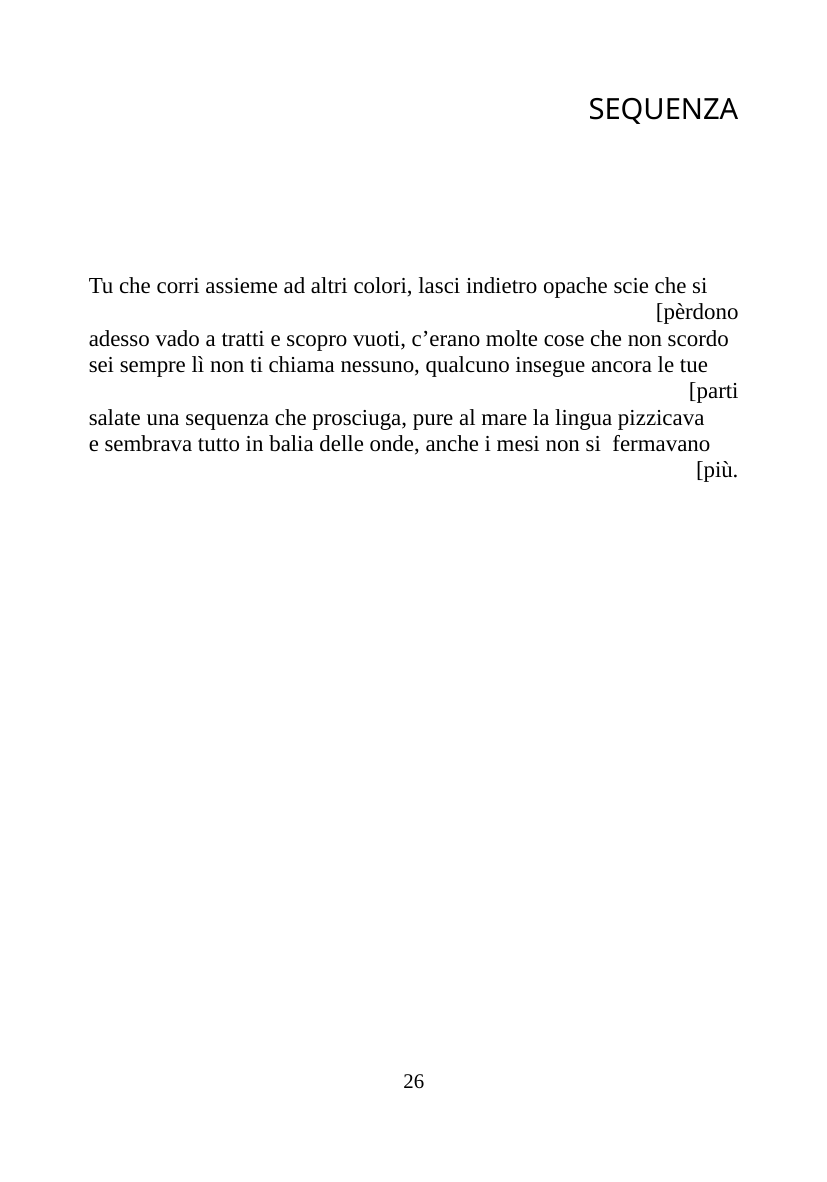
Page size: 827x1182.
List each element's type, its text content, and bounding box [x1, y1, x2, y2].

text sei sempre lì non ti chiama nessuno, qualcuno insegue ancora le tue [88, 351, 738, 377]
subtitle SEQUENZA [88, 88, 738, 128]
text Tu che corri assieme ad altri colori, lasci indietro opache scie che si [88, 272, 738, 298]
text adesso vado a tratti e scopro vuoti, c’erano molte cose che non scordo [88, 325, 738, 351]
text [pèrdono [88, 298, 738, 325]
text salate una sequenza che prosciuga, pure al mare la lingua pizzicava [88, 404, 738, 430]
text [parti [88, 377, 738, 404]
text e sembrava tutto in balia delle onde, anche i mesi non si fermavano [88, 430, 738, 456]
text [più. [88, 456, 738, 483]
